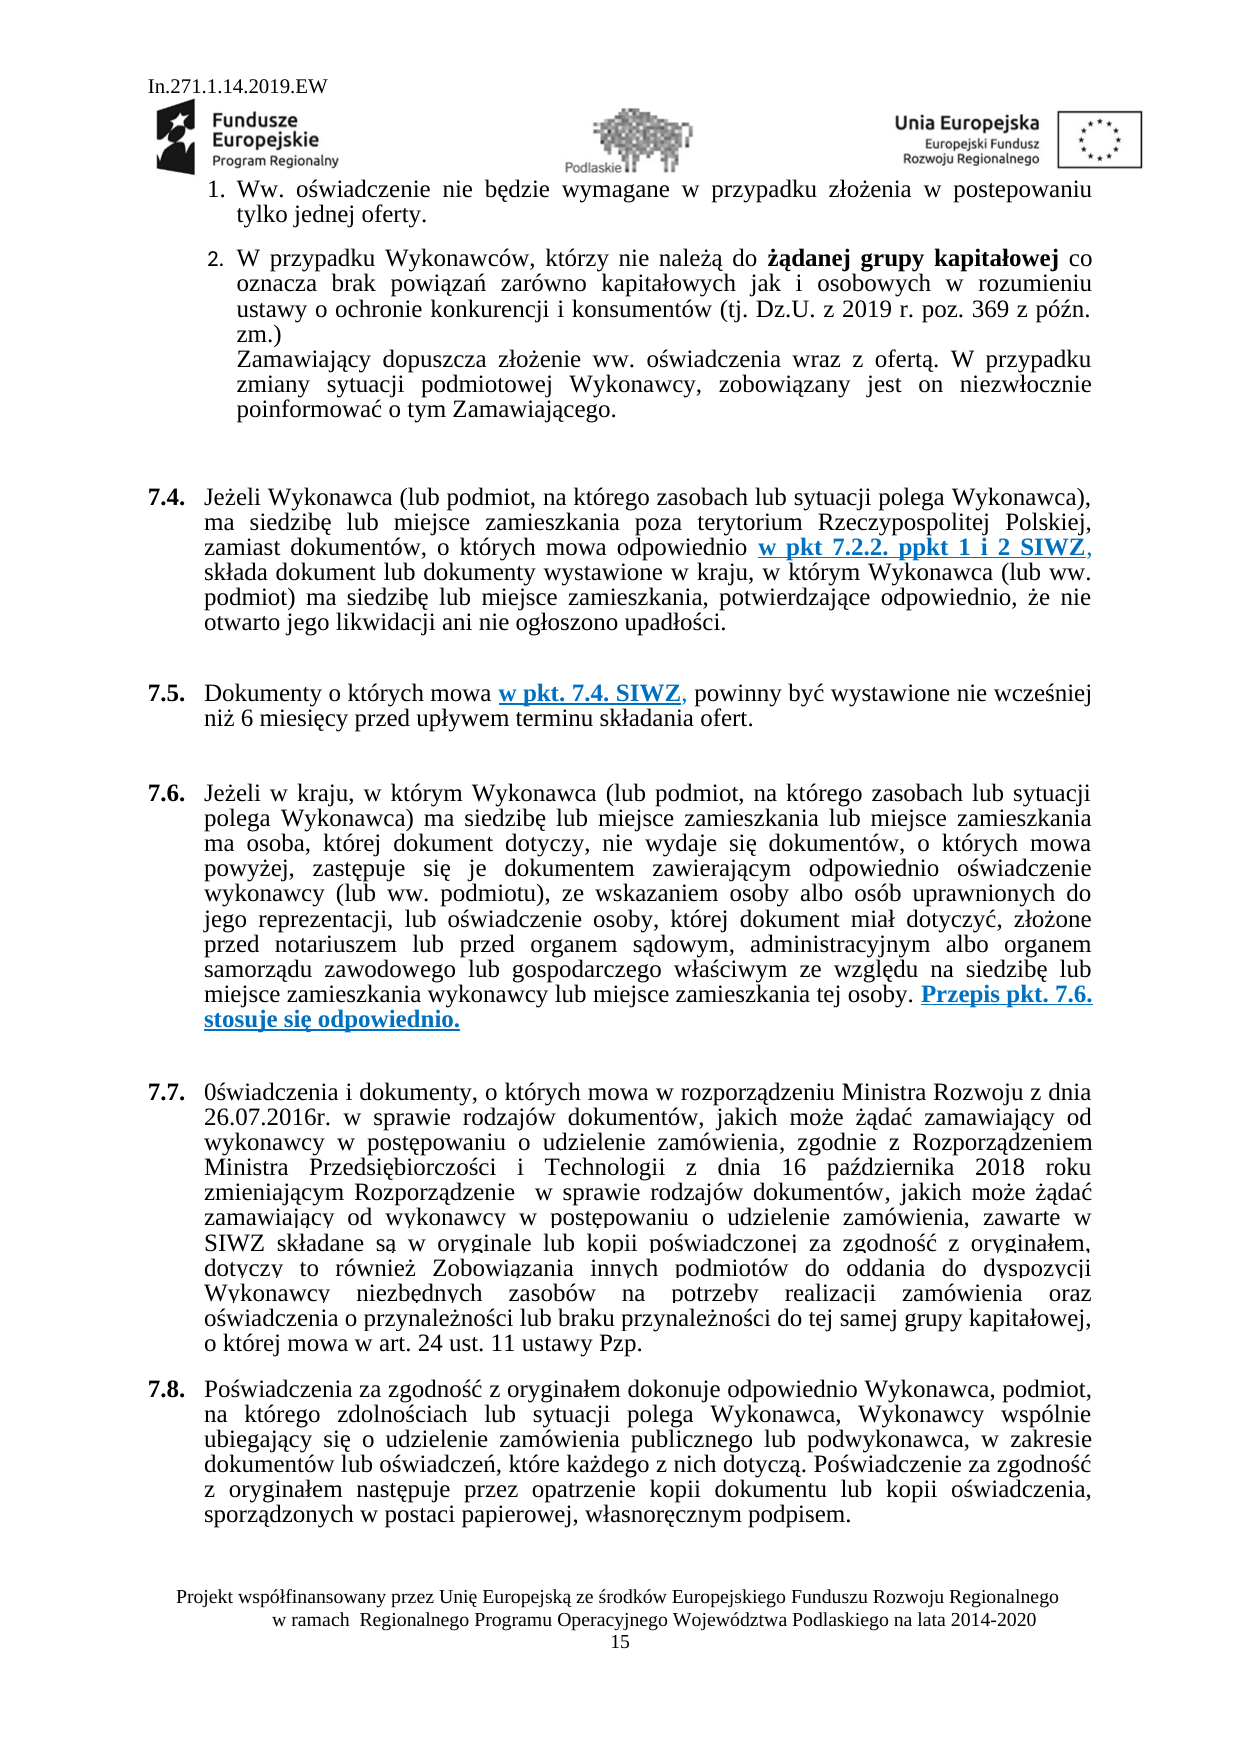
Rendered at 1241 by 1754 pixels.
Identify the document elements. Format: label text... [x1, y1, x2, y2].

list Jeżeli Wykonawca (lub podmiot, na którego zasobach lub sytuacji polega Wykonawca), ma siedzibę lub miejsce zamieszkania poza terytorium Rzeczypospolitej Polskiej, zamiast dokumentów, o których mowa odpowiednio w pkt 7.2.2. ppkt 1 i 2 SIWZ, składa dokument lub dokumenty wystawione w kraju, w którym Wykonawca (lub ww. podmiot) ma siedzibę lub miejsce zamieszkania, potwierdzające odpowiednio, że nie otwarto jego likwidacji ani nie ogłoszono upadłości. [148, 485, 1092, 636]
list 0świadczenia i dokumenty, o których mowa w rozporządzeniu Ministra Rozwoju z dnia 26.07.2016r. w sprawie rodzajów dokumentów, jakich może żądać zamawiający od wykonawcy w postępowaniu o udzielenie zamówienia, zgodnie z Rozporządzeniem Ministra Przedsiębiorczości i Technologii z dnia 16 października 2018 roku zmieniającym Rozporządzenie w sprawie rodzajów dokumentów, jakich może żądać zamawiający od wykonawcy w postępowaniu o udzielenie zamówienia, zawarte w SIWZ składane są w oryginale lub kopii poświadczonej za zgodność z oryginałem, dotyczy to również Zobowiązania innych podmiotów do oddania do dyspozycji Wykonawcy niezbędnych zasobów na potrzeby realizacji zamówienia oraz oświadczenia o przynależności lub braku przynależności do tej samej grupy kapitałowej, o której mowa w art. 24 ust. 11 ustawy Pzp. [148, 1080, 1092, 1356]
list Jeżeli w kraju, w którym Wykonawca (lub podmiot, na którego zasobach lub sytuacji polega Wykonawca) ma siedzibę lub miejsce zamieszkania lub miejsce zamieszkania ma osoba, której dokument dotyczy, nie wydaje się dokumentów, o których mowa powyżej, zastępuje się je dokumentem zawierającym odpowiednio oświadczenie wykonawcy (lub ww. podmiotu), ze wskazaniem osoby albo osób uprawnionych do jego reprezentacji, lub oświadczenie osoby, której dokument miał dotyczyć, złożone przed notariuszem lub przed organem sądowym, administracyjnym albo organem samorządu zawodowego lub gospodarczego właściwym ze względu na siedzibę lub miejsce zamieszkania wykonawcy lub miejsce zamieszkania tej osoby. Przepis pkt. 7.6. stosuje się odpowiednio. [148, 781, 1092, 1032]
list Poświadczenia za zgodność z oryginałem dokonuje odpowiednio Wykonawca, podmiot, na którego zdolnościach lub sytuacji polega Wykonawca, Wykonawcy wspólnie ubiegający się o udzielenie zamówienia publicznego lub podwykonawca, w zakresie dokumentów lub oświadczeń, które każdego z nich dotyczą. Poświadczenie za zgodność z oryginałem następuje przez opatrzenie kopii dokumentu lub kopii oświadczenia, sporządzonych w postaci papierowej, własnoręcznym podpisem. [148, 1377, 1092, 1528]
list Dokumenty o których mowa w pkt. 7.4. SIWZ, powinny być wystawione nie wcześniej niż 6 miesięcy przed upływem terminu składania ofert. [148, 682, 1092, 732]
list Ww. oświadczenie nie będzie wymagane w przypadku złożenia w postepowaniu tylko jednej oferty. [207, 178, 1092, 228]
list W przypadku Wykonawców, którzy nie należą do żądanej grupy kapitałowej co oznacza brak powiązań zarówno kapitałowych jak i osobowych w rozumieniu ustawy o ochronie konkurencji i konsumentów (tj. Dz.U. z 2019 r. poz. 369 z późn. zm.) Zamawiający dopuszcza złożenie ww. oświadczenia wraz z ofertą. W przypadku zmiany sytuacji podmiotowej Wykonawcy, zobowiązany jest on niezwłocznie poinformować o tym Zamawiającego. [207, 247, 1092, 422]
